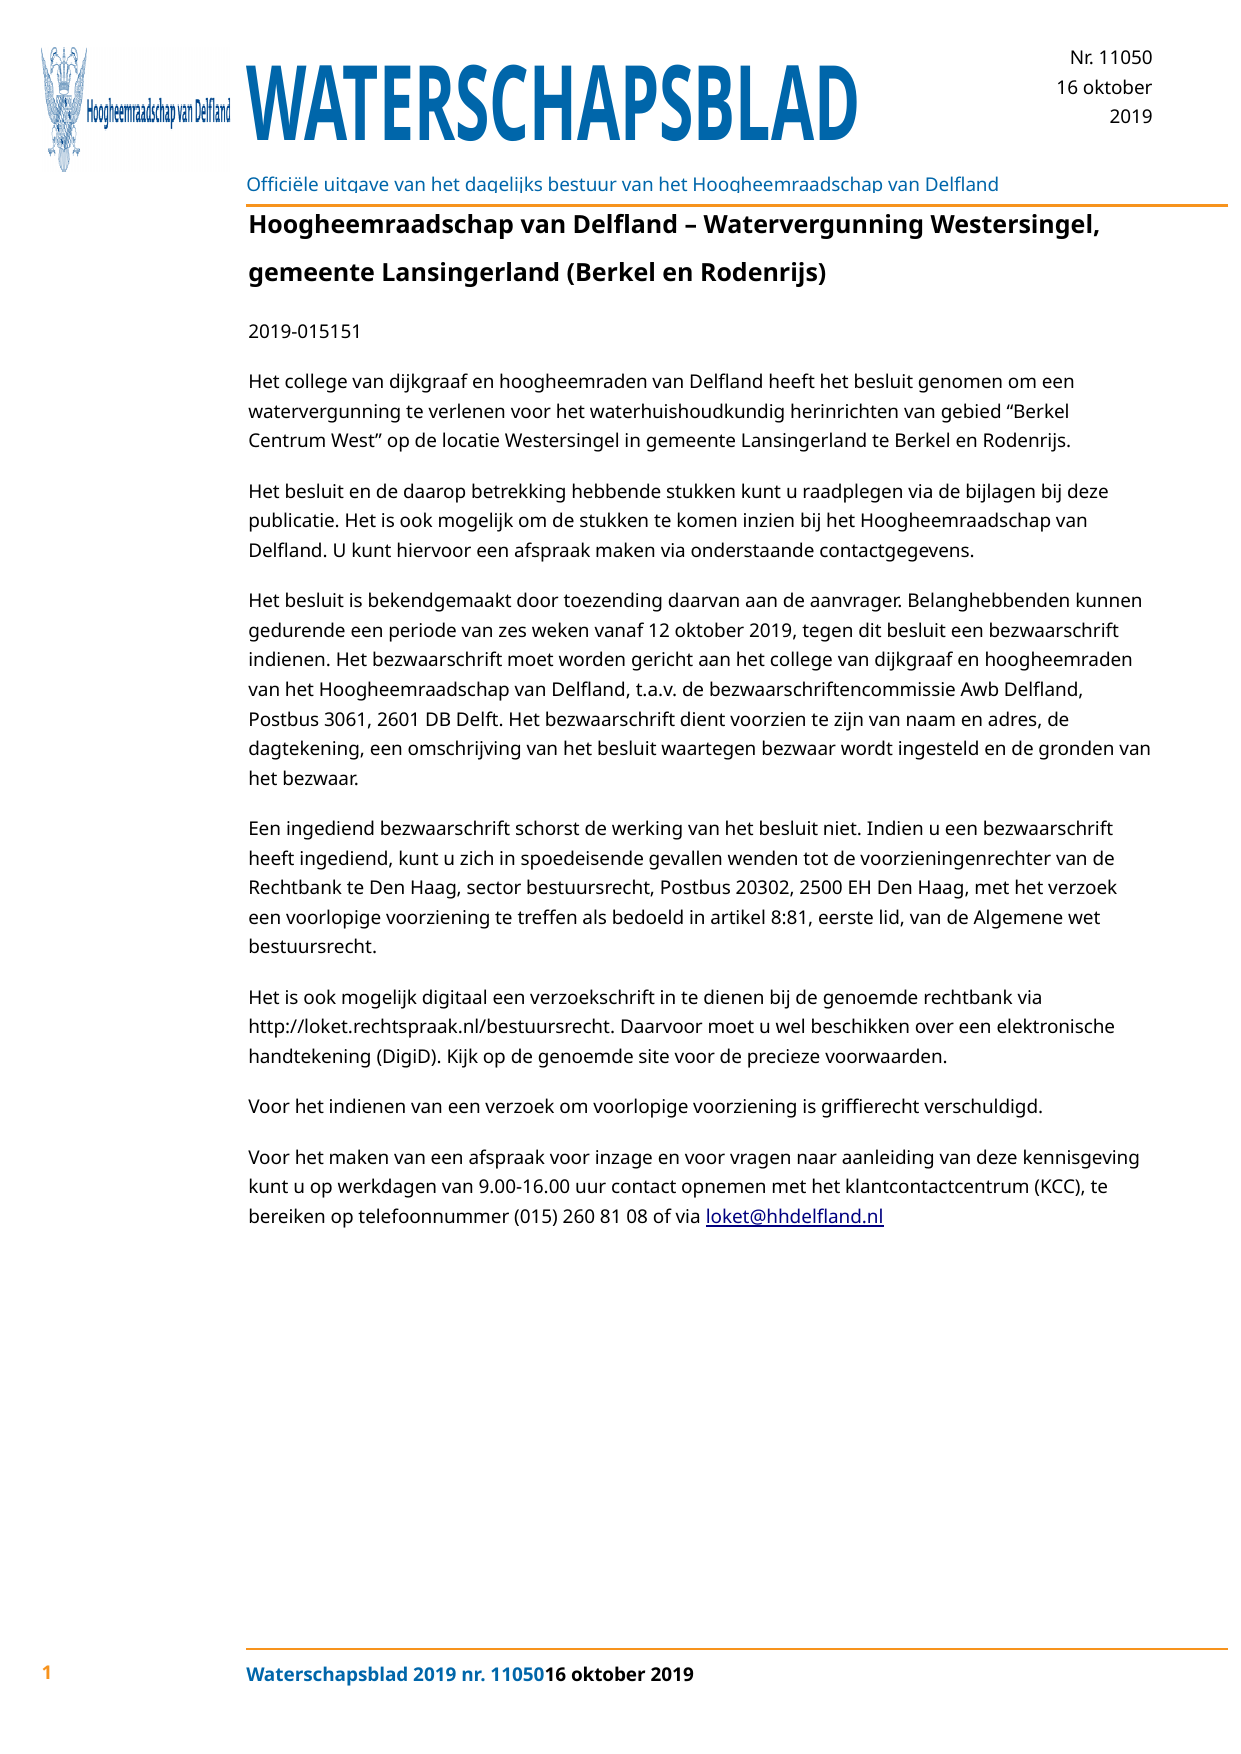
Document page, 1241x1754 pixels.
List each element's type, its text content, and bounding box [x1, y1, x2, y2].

text Het college van dijkgraaf en hoogheemraden van Delfland heeft het besluit genomen om een watervergunning te verlenen voor het waterhuishoudkundig herinrichten van gebied “Berkel Centrum West” op de locatie Westersingel in gemeente Lansingerland te Berkel en Rodenrijs. [248, 368, 1152, 453]
text Een ingediend bezwaarschrift schorst de werking van het besluit niet. Indien u een bezwaarschrift heeft ingediend, kunt u zich in spoedeisende gevallen wenden tot de voorzieningenrechter van de Rechtbank te Den Haag, sector bestuursrecht, Postbus 20302, 2500 EH Den Haag, met het verzoek een voorlopige voorziening te treffen als bedoeld in artikel 8:81, eerste lid, van de Algemene wet bestuursrecht. [248, 815, 1152, 959]
text Het besluit en de daarop betrekking hebbende stukken kunt u raadplegen via de bijlagen bij deze publicatie. Het is ook mogelijk om de stukken te komen inzien bij het Hoogheemraadschap van Delfland. U kunt hiervoor een afspraak maken via onderstaande contactgegevens. [248, 478, 1152, 563]
text Voor het indienen van een verzoek om voorlopige voorziening is griffierecht verschuldigd. [248, 1094, 1152, 1119]
picture [41, 47, 231, 172]
text 2019-015151 [248, 318, 1152, 344]
text Het besluit is bekendgemaakt door toezending daarvan aan de aanvrager. Belanghebbenden kunnen gedurende een periode van zes weken vanaf 12 oktober 2019, tegen dit besluit een bezwaarschrift indienen. Het bezwaarschrift moet worden gericht aan het college van dijkgraaf en hoogheemraden van het Hoogheemraadschap van Delfland, t.a.v. de bezwaarschriftencommissie Awb Delfland, Postbus 3061, 2601 DB Delft. Het bezwaarschrift dient voorzien te zijn van naam en adres, de dagtekening, een omschrijving van het besluit waartegen bezwaar wordt ingesteld en de gronden van het bezwaar. [248, 587, 1152, 791]
text Hoogheemraadschap van Delfland – Watervergunning Westersingel, gemeente Lansingerland (Berkel en Rodenrijs) [248, 207, 1152, 288]
text Het is ook mogelijk digitaal een verzoekschrift in te dienen bij de genoemde rechtbank via http://loket.rechtspraak.nl/bestuursrecht. Daarvoor moet u wel beschikken over een elektronische handtekening (DigiD). Kijk op de genoemde site voor de precieze voorwaarden. [248, 984, 1152, 1069]
text Voor het maken van een afspraak voor inzage en voor vragen naar aanleiding van deze kennisgeving kunt u op werkdagen van 9.00-16.00 uur contact opnemen met het klantcontactcentrum (KCC), te bereiken op telefoonnummer (015) 260 81 08 of via loket@hhdelfland.nl [248, 1144, 1152, 1229]
